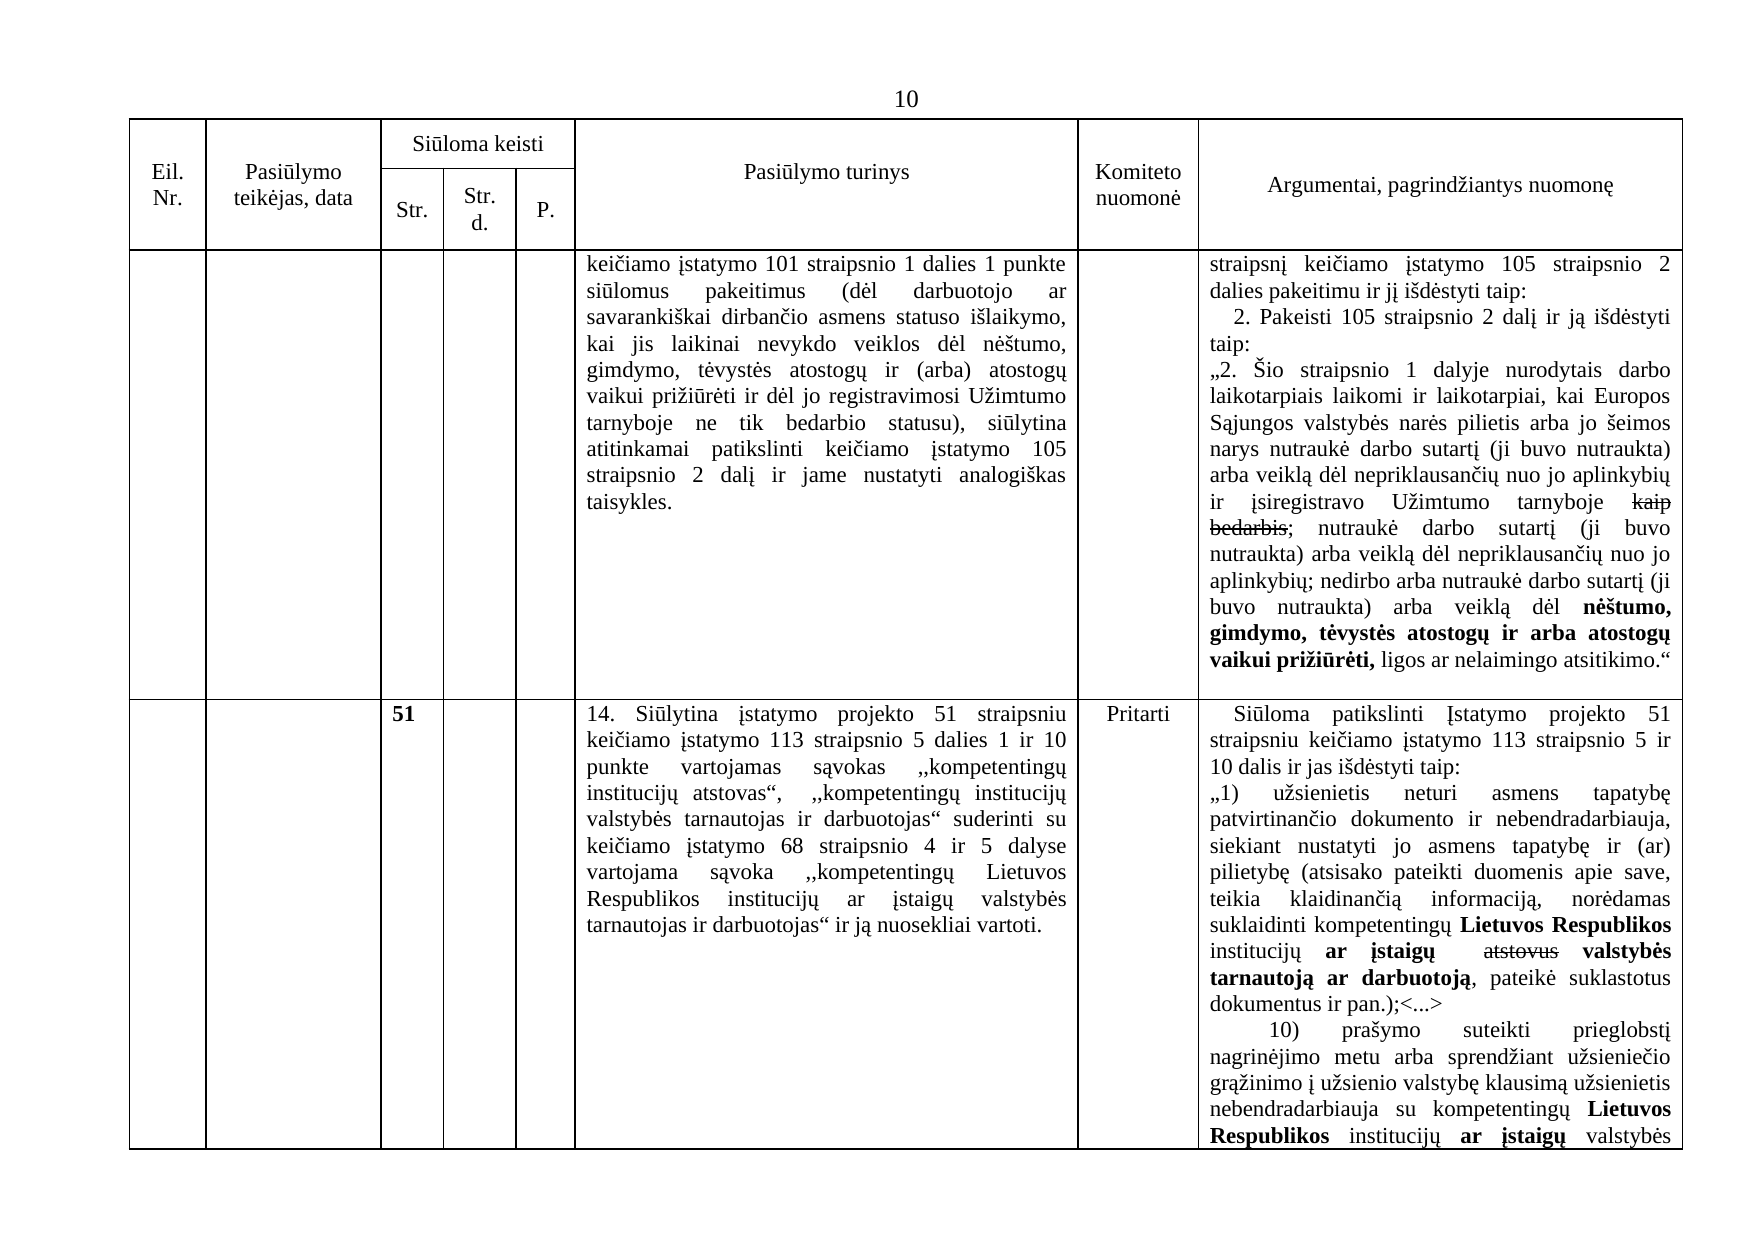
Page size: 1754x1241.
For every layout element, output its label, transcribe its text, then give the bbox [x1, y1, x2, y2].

table_cell [517, 700, 574, 1148]
table_cell straipsnį keičiamo įstatymo 105 straipsnio 2 dalies pakeitimu ir jį išdėstyti taip: 2. Pakeisti 105 straipsnio 2 dalį ir ją išdėstyti taip: „2. Šio straipsnio 1 dalyje nurodytais darbo laikotarpiais laikomi ir laikotarpiai, kai Europos Sąjungos valstybės narės pilietis arba jo šeimos narys nutraukė darbo sutartį (ji buvo nutraukta) arba veiklą dėl nepriklausančių nuo jo aplinkybių ir įsiregistravo Užimtumo tarnyboje kaip bedarbis; nutraukė darbo sutartį (ji buvo nutraukta) arba veiklą dėl nepriklausančių nuo jo aplinkybių; nedirbo arba nutraukė darbo sutartį (ji buvo nutraukta) arba veiklą dėl nėštumo, gimdymo, tėvystės atostogų ir arba atostogų vaikui prižiūrėti, ligos ar nelaimingo atsitikimo.“ [1199, 251, 1682, 698]
table_cell [207, 251, 380, 698]
table_cell [444, 251, 515, 698]
table_cell [130, 251, 205, 698]
table_cell [1079, 251, 1198, 698]
table_cell [444, 700, 515, 1148]
table_header Eil. Nr. [130, 120, 205, 249]
table_cell Str. d. [444, 169, 515, 249]
table_header Siūloma keisti [382, 120, 574, 167]
table_cell [382, 251, 443, 698]
table_header Pasiūlymo turinys [576, 120, 1077, 249]
table_header Komiteto nuomonė [1079, 120, 1198, 249]
table_cell [517, 251, 574, 698]
table_cell 14. Siūlytina įstatymo projekto 51 straipsniu keičiamo įstatymo 113 straipsnio 5 dalies 1 ir 10 punkte vartojamas sąvokas ,,kompetentingų institucijų atstovas“, ,,kompetentingų institucijų valstybės tarnautojas ir darbuotojas“ suderinti su keičiamo įstatymo 68 straipsnio 4 ir 5 dalyse vartojama sąvoka ,,kompetentingų Lietuvos Respublikos institucijų ar įstaigų valstybės tarnautojas ir darbuotojas“ ir ją nuosekliai vartoti. [576, 700, 1077, 1148]
table_cell [207, 700, 380, 1148]
table_cell 51 [382, 700, 443, 1148]
table_cell keičiamo įstatymo 101 straipsnio 1 dalies 1 punkte siūlomus pakeitimus (dėl darbuotojo ar savarankiškai dirbančio asmens statuso išlaikymo, kai jis laikinai nevykdo veiklos dėl nėštumo, gimdymo, tėvystės atostogų ir (arba) atostogų vaikui prižiūrėti ir dėl jo registravimosi Užimtumo tarnyboje ne tik bedarbio statusu), siūlytina atitinkamai patikslinti keičiamo įstatymo 105 straipsnio 2 dalį ir jame nustatyti analogiškas taisykles. [576, 251, 1077, 698]
table_header Pasiūlymo teikėjas, data [207, 120, 380, 249]
table_cell P. [517, 169, 574, 249]
table_cell Pritarti [1079, 700, 1198, 1148]
table_cell [130, 700, 205, 1148]
table_cell Str. [382, 169, 443, 249]
table_header Argumentai, pagrindžiantys nuomonę [1199, 120, 1682, 249]
table_cell Siūloma patikslinti Įstatymo projekto 51 straipsniu keičiamo įstatymo 113 straipsnio 5 ir 10 dalis ir jas išdėstyti taip: „1) užsienietis neturi asmens tapatybę patvirtinančio dokumento ir nebendradarbiauja, siekiant nustatyti jo asmens tapatybę ir (ar) pilietybę (atsisako pateikti duomenis apie save, teikia klaidinančią informaciją, norėdamas suklaidinti kompetentingų Lietuvos Respublikos institucijų ar įstaigų atstovus valstybės tarnautoją ar darbuotoją, pateikė suklastotus dokumentus ir pan.);<...> 10) prašymo suteikti prieglobstį nagrinėjimo metu arba sprendžiant užsieniečio grąžinimo į užsienio valstybę klausimą užsienietis nebendradarbiauja su kompetentingų Lietuvos Respublikos institucijų ar įstaigų valstybės tarnautojais ir ar darbuotojais;“ [1199, 700, 1682, 1148]
